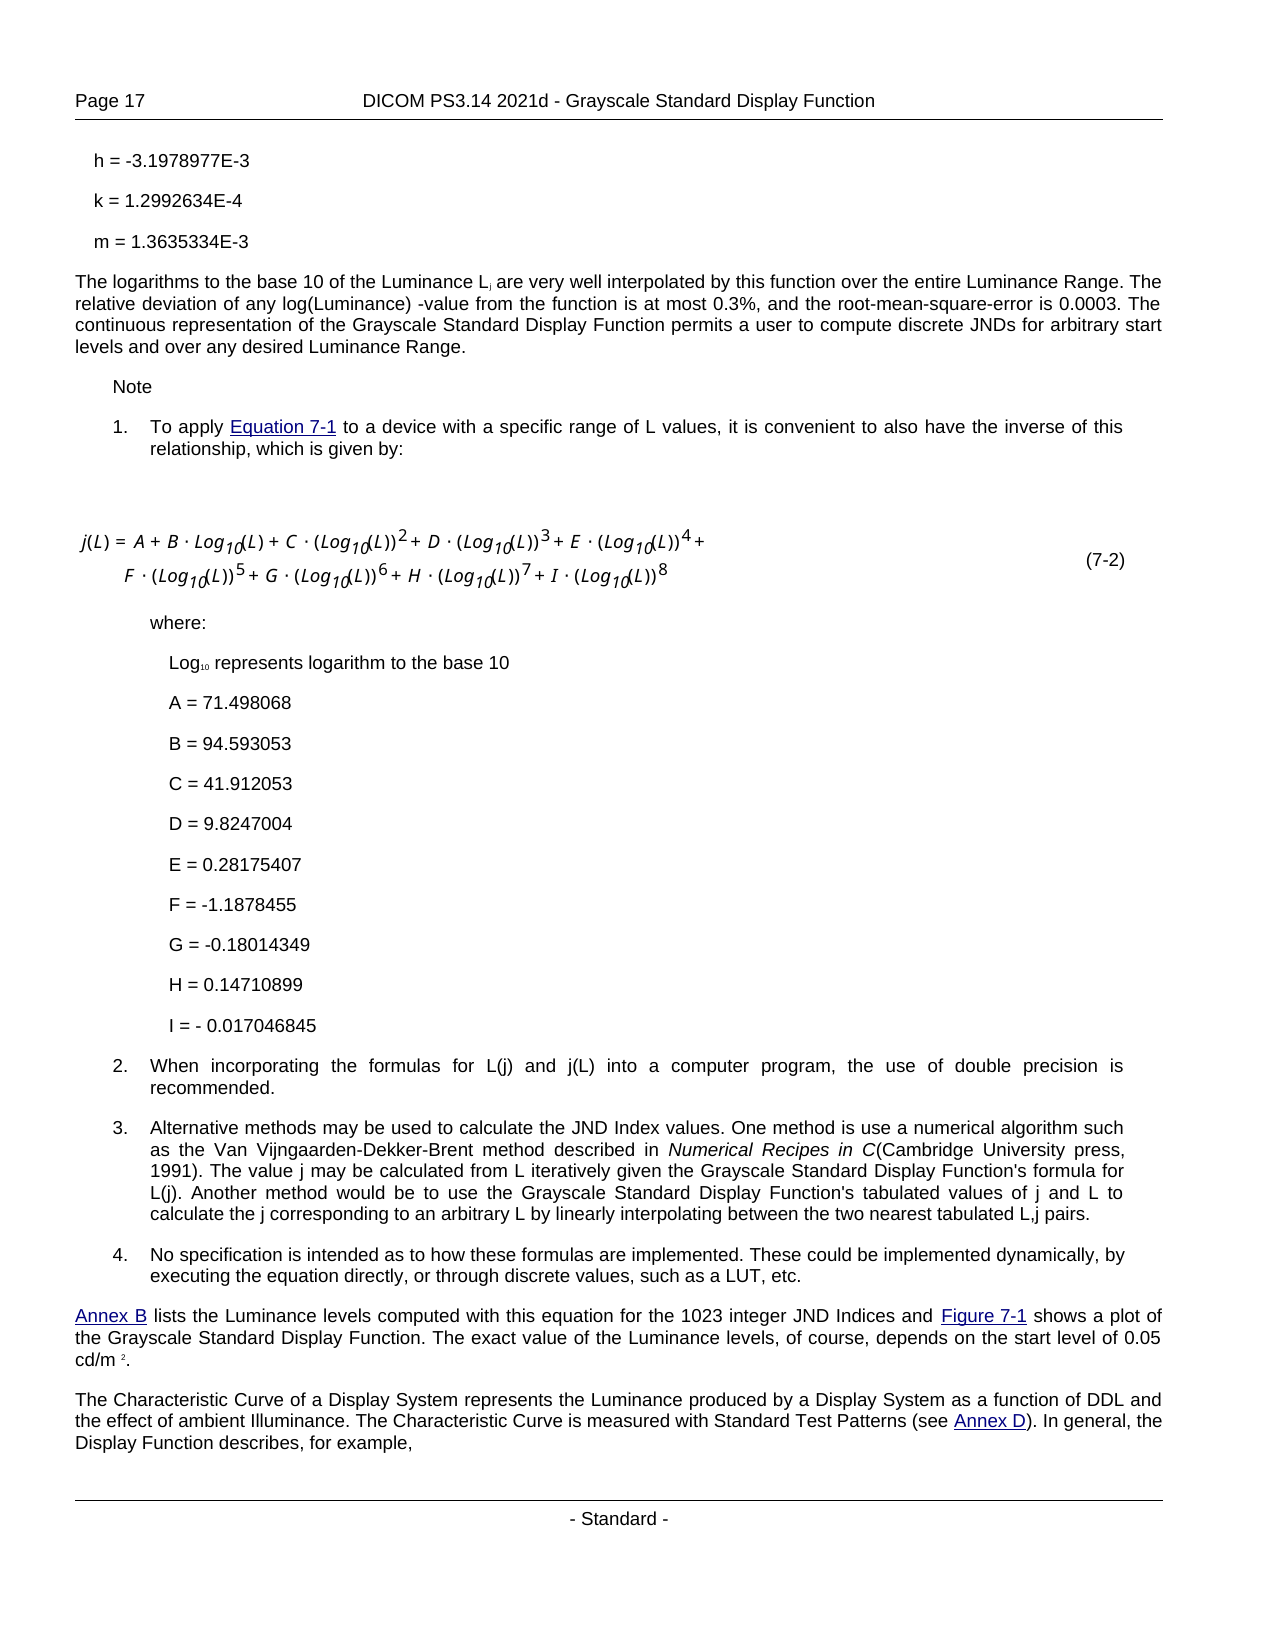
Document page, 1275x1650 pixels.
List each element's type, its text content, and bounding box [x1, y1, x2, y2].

text E = 0.28175407 [169, 853, 1125, 875]
text G = -0.18014349 [169, 934, 1125, 956]
text h = -3.1978977E-3 [94, 150, 1162, 172]
text B = 94.593053 [169, 732, 1125, 754]
text 3. Alternative methods may be used to calculate the JND Index values. One method is use a numerical algorithm such as the Van Vijngaarden-Dekker-Brent method described in Numerical Recipes in C(Cambridge University press, 1991). The value j may be calculated from L iteratively given the Grayscale Standard Display Function's formula for L(j). Another method would be to use the Grayscale Standard Display Function's tabulated values of j and L to calculate the j corresponding to an arbitrary L by linearly interpolating between the two nearest tabulated L,j pairs. [112, 1117, 1125, 1224]
text I = - 0.017046845 [169, 1014, 1125, 1036]
text m = 1.3635334E-3 [94, 231, 1162, 252]
text D = 9.8247004 [169, 813, 1125, 834]
text k = 1.2992634E-4 [94, 190, 1162, 212]
text where: [150, 611, 1125, 633]
text 2. When incorporating the formulas for L(j) and j(L) into a computer program, the use of double precision is recommended. [112, 1055, 1125, 1098]
text 4. No specification is intended as to how these formulas are implemented. These could be implemented dynamically, by executing the equation directly, or through discrete values, such as a LUT, etc. [112, 1243, 1125, 1286]
table_header (7-2) [1059, 526, 1125, 593]
text Note [112, 376, 1125, 397]
text Annex B lists the Luminance levels computed with this equation for the 1023 integer JND Indices and Figure 7-1 shows a plot of the Grayscale Standard Display Function. The exact value of the Luminance levels, of course, depends on the start level of 0.05 cd/m 2. [75, 1305, 1162, 1370]
text C = 41.912053 [169, 773, 1125, 794]
text The logarithms to the base 10 of the Luminance Lj are very well interpolated by this function over the entire Luminance Range. The relative deviation of any log(Luminance) -value from the function is at most 0.3%, and the root-mean-square-error is 0.0003. The continuous representation of the Grayscale Standard Display Function permits a user to compute discrete JNDs for arbitrary start levels and over any desired Luminance Range. [75, 271, 1162, 357]
table_header [75, 526, 1059, 593]
text A = 71.498068 [169, 692, 1125, 714]
text F = -1.1878455 [169, 894, 1125, 915]
text 1. To apply Equation 7-1 to a device with a specific range of L values, it is convenient to also have the inverse of this relationship, which is given by: [112, 416, 1125, 459]
text Log10 represents logarithm to the base 10 [169, 652, 1125, 673]
text H = 0.14710899 [169, 974, 1125, 996]
text The Characteristic Curve of a Display System represents the Luminance produced by a Display System as a function of DDL and the effect of ambient Illuminance. The Characteristic Curve is measured with Standard Test Patterns (see Annex D). In general, the Display Function describes, for example, [75, 1389, 1162, 1453]
